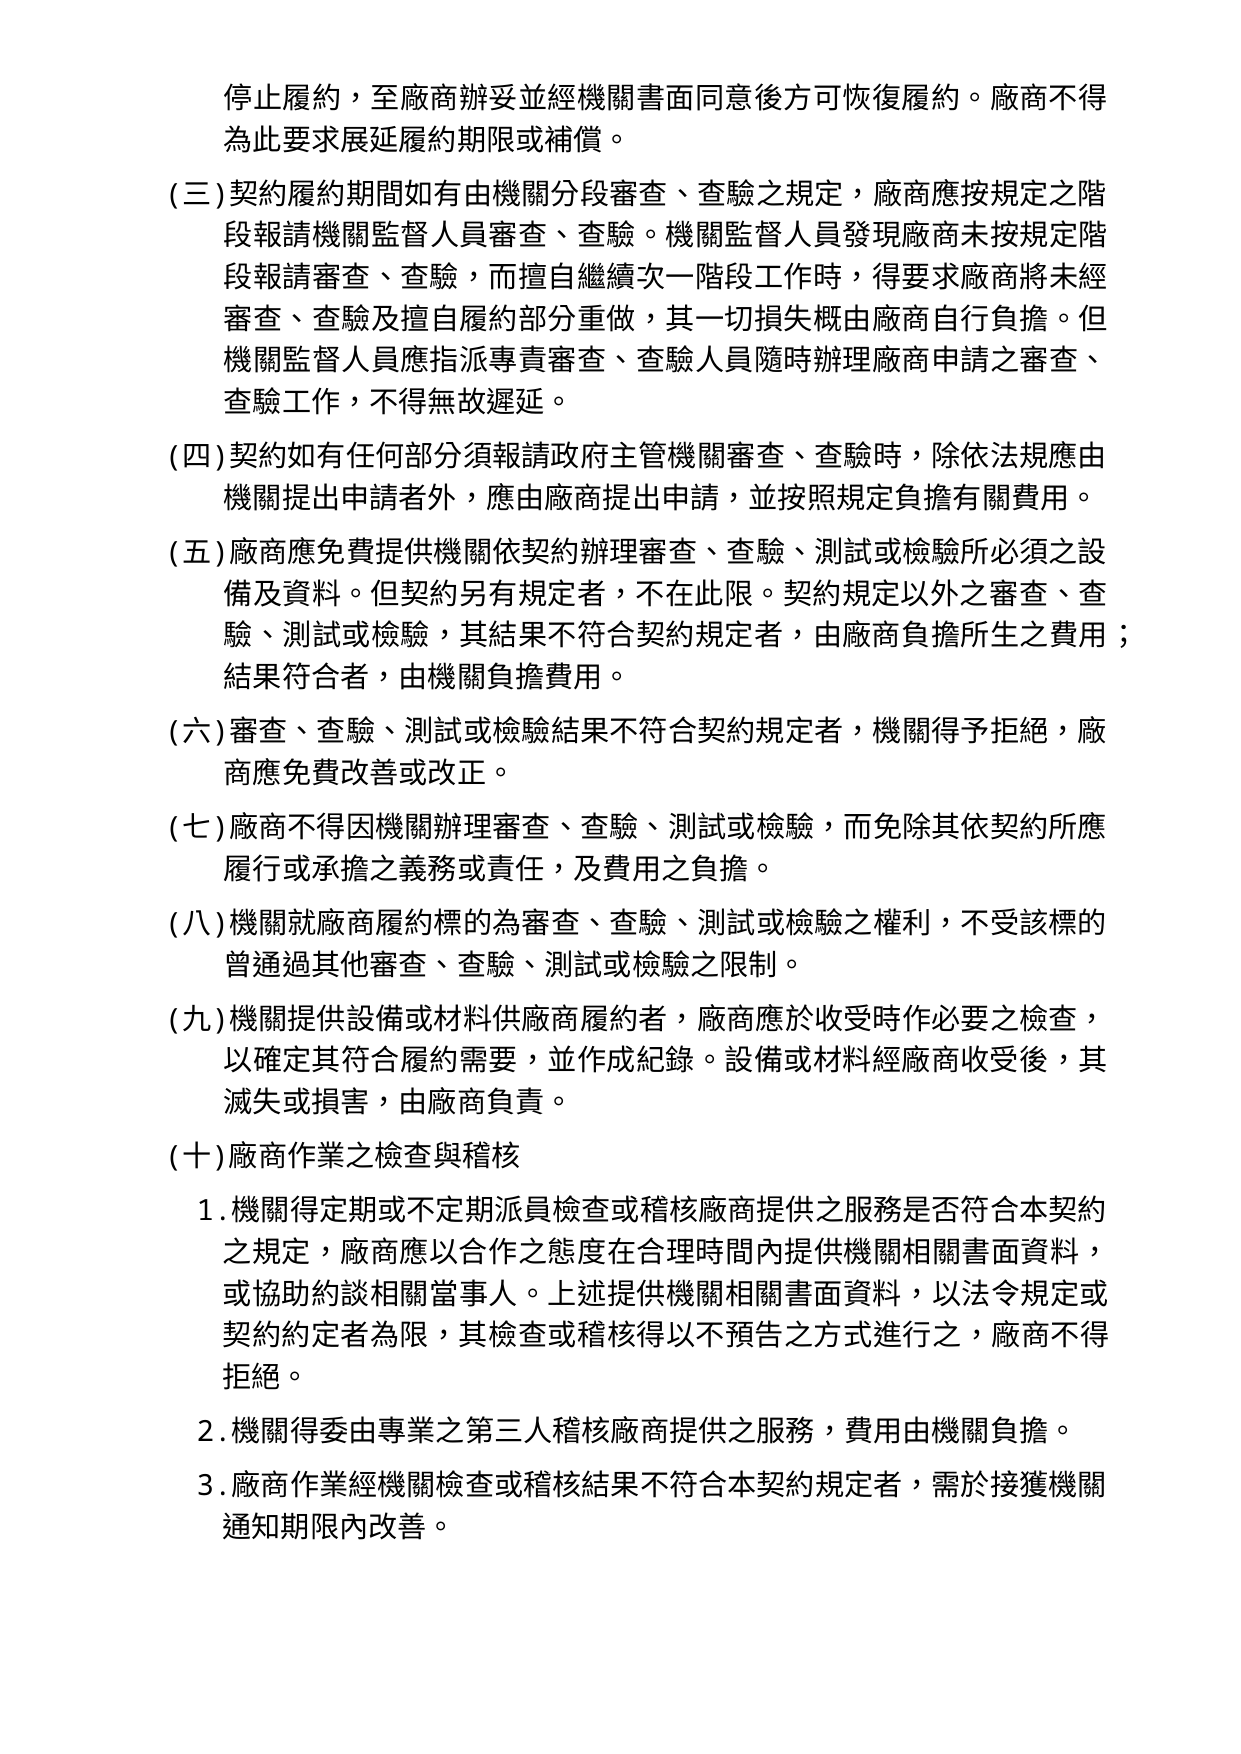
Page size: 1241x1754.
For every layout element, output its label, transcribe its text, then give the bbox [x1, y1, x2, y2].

text (九)機關提供設備或材料供廠商履約者，廠商應於收受時作必要之檢查，以確定其符合履約需要，並作成紀錄。設備或材料經廠商收受後，其滅失或損害，由廠商負責。 [164, 996, 1109, 1121]
text 停止履約，至廠商辦妥並經機關書面同意後方可恢復履約。廠商不得為此要求展延履約期限或補償。 [164, 75, 1109, 158]
text (四)契約如有任何部分須報請政府主管機關審查、查驗時，除依法規應由機關提出申請者外，應由廠商提出申請，並按照規定負擔有關費用。 [164, 433, 1109, 517]
text (七)廠商不得因機關辦理審查、查驗、測試或檢驗，而免除其依契約所應履行或承擔之義務或責任，及費用之負擔。 [164, 804, 1109, 887]
text (五)廠商應免費提供機關依契約辦理審查、查驗、測試或檢驗所必須之設備及資料。但契約另有規定者，不在此限。契約規定以外之審查、查驗、測試或檢驗，其結果不符合契約規定者，由廠商負擔所生之費用；結果符合者，由機關負擔費用。 [164, 529, 1109, 696]
text (八)機關就廠商履約標的為審查、查驗、測試或檢驗之權利，不受該標的曾通過其他審查、查驗、測試或檢驗之限制。 [164, 900, 1109, 983]
text 1.機關得定期或不定期派員檢查或稽核廠商提供之服務是否符合本契約之規定，廠商應以合作之態度在合理時間內提供機關相關書面資料，或協助約談相關當事人。上述提供機關相關書面資料，以法令規定或契約約定者為限，其檢查或稽核得以不預告之方式進行之，廠商不得拒絕。 [196, 1187, 1109, 1396]
text (十)廠商作業之檢查與稽核 [164, 1133, 1109, 1175]
text 2.機關得委由專業之第三人稽核廠商提供之服務，費用由機關負擔。 [196, 1408, 1109, 1450]
text (三)契約履約期間如有由機關分段審查、查驗之規定，廠商應按規定之階段報請機關監督人員審查、查驗。機關監督人員發現廠商未按規定階段報請審查、查驗，而擅自繼續次一階段工作時，得要求廠商將未經審查、查驗及擅自履約部分重做，其一切損失概由廠商自行負擔。但機關監督人員應指派專責審查、查驗人員隨時辦理廠商申請之審查、查驗工作，不得無故遲延。 [164, 171, 1109, 421]
text (六)審查、查驗、測試或檢驗結果不符合契約規定者，機關得予拒絕，廠商應免費改善或改正。 [164, 708, 1109, 792]
text 3.廠商作業經機關檢查或稽核結果不符合本契約規定者，需於接獲機關通知期限內改善。 [196, 1462, 1109, 1546]
